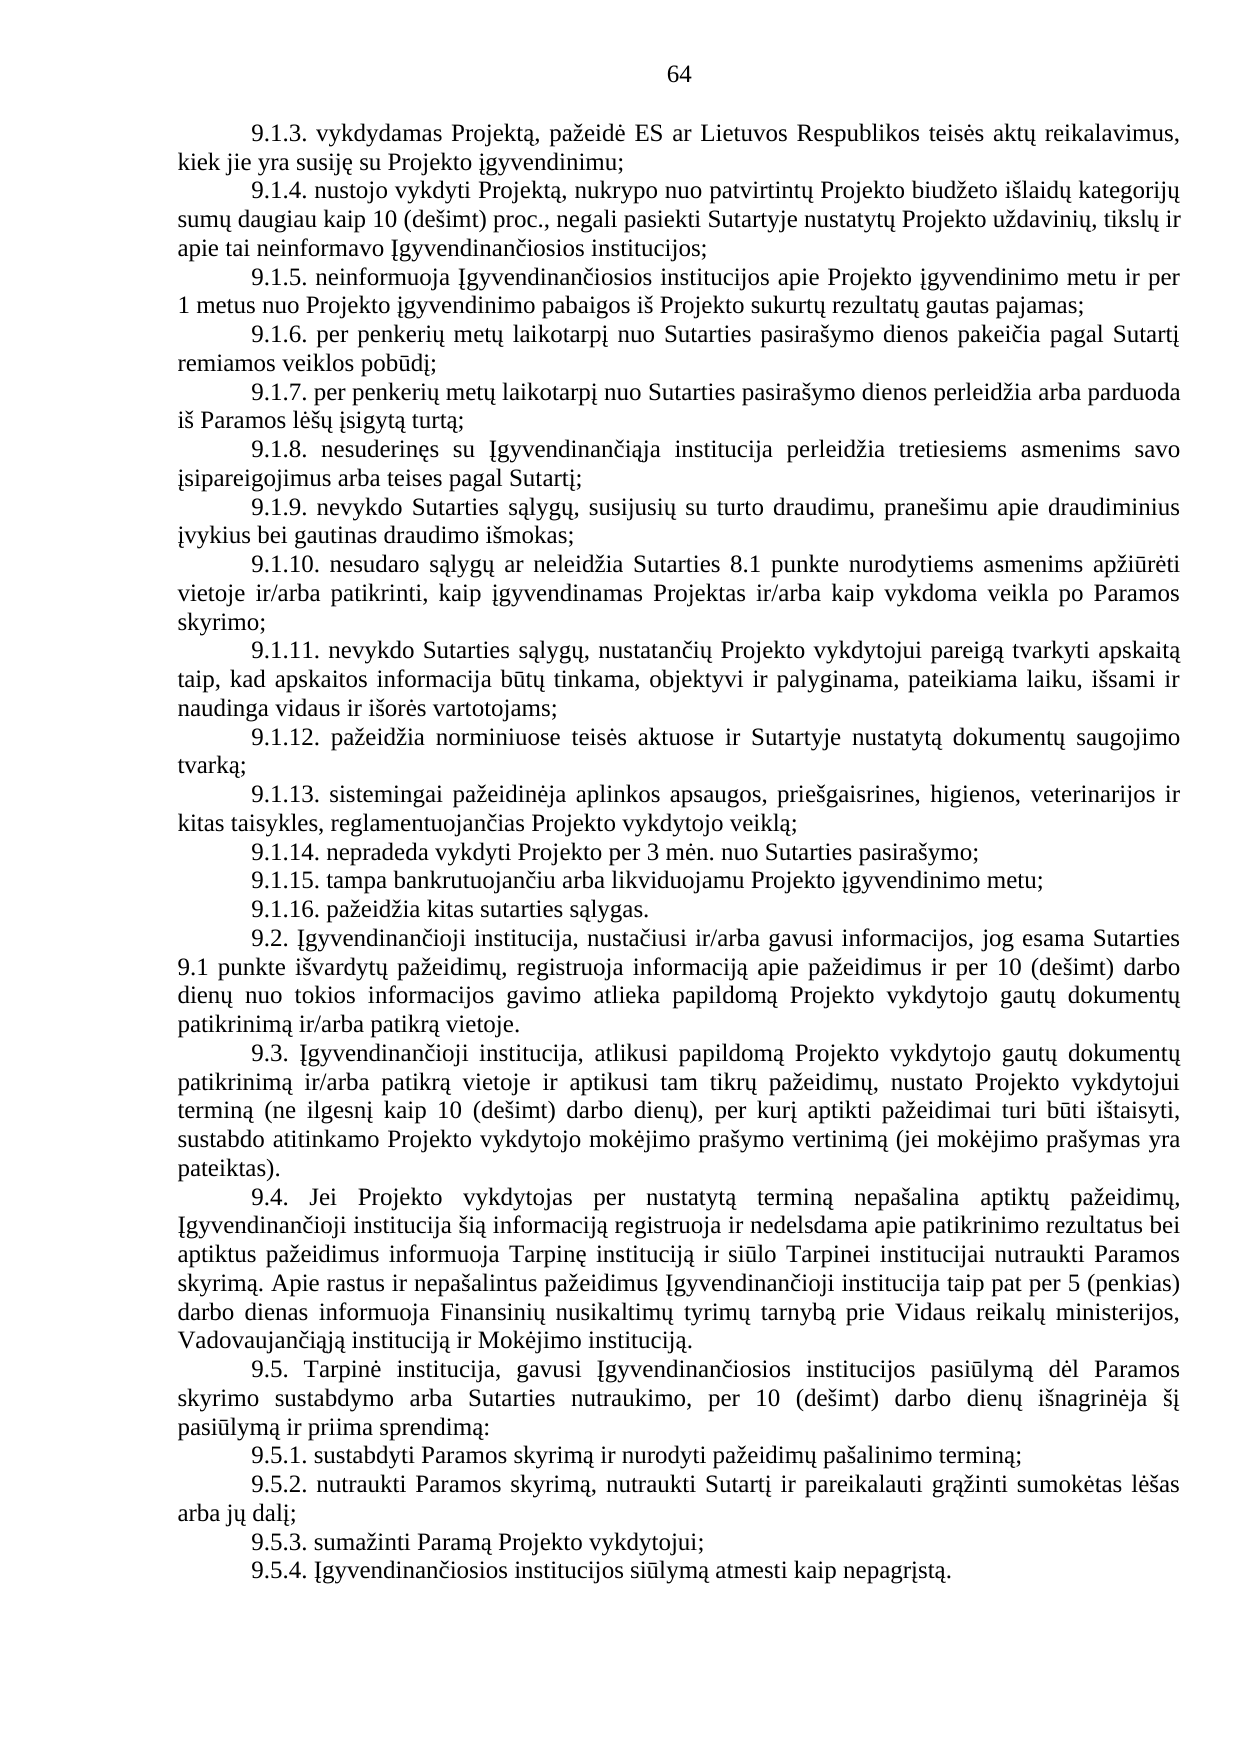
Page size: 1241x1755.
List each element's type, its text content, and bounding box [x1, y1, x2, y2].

text 9.1.14. nepradeda vykdyti Projekto per 3 mėn. nuo Sutarties pasirašymo; [177, 837, 1181, 866]
text 9.1.13. sistemingai pažeidinėja aplinkos apsaugos, priešgaisrines, higienos, veterinarijos ir kitas taisykles, reglamentuojančias Projekto vykdytojo veiklą; [177, 779, 1181, 837]
text 9.5.2. nutraukti Paramos skyrimą, nutraukti Sutartį ir pareikalauti grąžinti sumokėtas lėšas arba jų dalį; [177, 1469, 1181, 1527]
text 9.5.1. sustabdyti Paramos skyrimą ir nurodyti pažeidimų pašalinimo terminą; [177, 1441, 1181, 1469]
text 9.5.4. Įgyvendinančiosios institucijos siūlymą atmesti kaip nepagrįstą. [177, 1556, 1181, 1584]
text 9.1.7. per penkerių metų laikotarpį nuo Sutarties pasirašymo dienos perleidžia arba parduoda iš Paramos lėšų įsigytą turtą; [177, 377, 1181, 434]
text 9.5.3. sumažinti Paramą Projekto vykdytojui; [177, 1527, 1181, 1556]
text 9.1.6. per penkerių metų laikotarpį nuo Sutarties pasirašymo dienos pakeičia pagal Sutartį remiamos veiklos pobūdį; [177, 319, 1181, 377]
text 9.4. Jei Projekto vykdytojas per nustatytą terminą nepašalina aptiktų pažeidimų, Įgyvendinančioji institucija šią informaciją registruoja ir nedelsdama apie patikrinimo rezultatus bei aptiktus pažeidimus informuoja Tarpinę instituciją ir siūlo Tarpinei institucijai nutraukti Paramos skyrimą. Apie rastus ir nepašalintus pažeidimus Įgyvendinančioji institucija taip pat per 5 (penkias) darbo dienas informuoja Finansinių nusikaltimų tyrimų tarnybą prie Vidaus reikalų ministerijos, Vadovaujančiąją instituciją ir Mokėjimo instituciją. [177, 1182, 1181, 1354]
text 9.1.4. nustojo vykdyti Projektą, nukrypo nuo patvirtintų Projekto biudžeto išlaidų kategorijų sumų daugiau kaip 10 (dešimt) proc., negali pasiekti Sutartyje nustatytų Projekto uždavinių, tikslų ir apie tai neinformavo Įgyvendinančiosios institucijos; [177, 176, 1181, 262]
text 9.1.12. pažeidžia norminiuose teisės aktuose ir Sutartyje nustatytą dokumentų saugojimo tvarką; [177, 722, 1181, 779]
text 9.1.16. pažeidžia kitas sutarties sąlygas. [177, 894, 1181, 923]
text 9.1.9. nevykdo Sutarties sąlygų, susijusių su turto draudimu, pranešimu apie draudiminius įvykius bei gautinas draudimo išmokas; [177, 492, 1181, 549]
text 9.1.3. vykdydamas Projektą, pažeidė ES ar Lietuvos Respublikos teisės aktų reikalavimus, kiek jie yra susiję su Projekto įgyvendinimu; [177, 118, 1181, 176]
text 9.1.15. tampa bankrutuojančiu arba likviduojamu Projekto įgyvendinimo metu; [177, 866, 1181, 894]
text 9.1.8. nesuderinęs su Įgyvendinančiąja institucija perleidžia tretiesiems asmenims savo įsipareigojimus arba teises pagal Sutartį; [177, 434, 1181, 492]
text 9.5. Tarpinė institucija, gavusi Įgyvendinančiosios institucijos pasiūlymą dėl Paramos skyrimo sustabdymo arba Sutarties nutraukimo, per 10 (dešimt) darbo dienų išnagrinėja šį pasiūlymą ir priima sprendimą: [177, 1354, 1181, 1441]
text 9.1.5. neinformuoja Įgyvendinančiosios institucijos apie Projekto įgyvendinimo metu ir per 1 metus nuo Projekto įgyvendinimo pabaigos iš Projekto sukurtų rezultatų gautas pajamas; [177, 262, 1181, 319]
text 9.3. Įgyvendinančioji institucija, atlikusi papildomą Projekto vykdytojo gautų dokumentų patikrinimą ir/arba patikrą vietoje ir aptikusi tam tikrų pažeidimų, nustato Projekto vykdytojui terminą (ne ilgesnį kaip 10 (dešimt) darbo dienų), per kurį aptikti pažeidimai turi būti ištaisyti, sustabdo atitinkamo Projekto vykdytojo mokėjimo prašymo vertinimą (jei mokėjimo prašymas yra pateiktas). [177, 1038, 1181, 1182]
text 9.2. Įgyvendinančioji institucija, nustačiusi ir/arba gavusi informacijos, jog esama Sutarties 9.1 punkte išvardytų pažeidimų, registruoja informaciją apie pažeidimus ir per 10 (dešimt) darbo dienų nuo tokios informacijos gavimo atlieka papildomą Projekto vykdytojo gautų dokumentų patikrinimą ir/arba patikrą vietoje. [177, 923, 1181, 1038]
text 9.1.10. nesudaro sąlygų ar neleidžia Sutarties 8.1 punkte nurodytiems asmenims apžiūrėti vietoje ir/arba patikrinti, kaip įgyvendinamas Projektas ir/arba kaip vykdoma veikla po Paramos skyrimo; [177, 549, 1181, 636]
text 9.1.11. nevykdo Sutarties sąlygų, nustatančių Projekto vykdytojui pareigą tvarkyti apskaitą taip, kad apskaitos informacija būtų tinkama, objektyvi ir palyginama, pateikiama laiku, išsami ir naudinga vidaus ir išorės vartotojams; [177, 636, 1181, 722]
